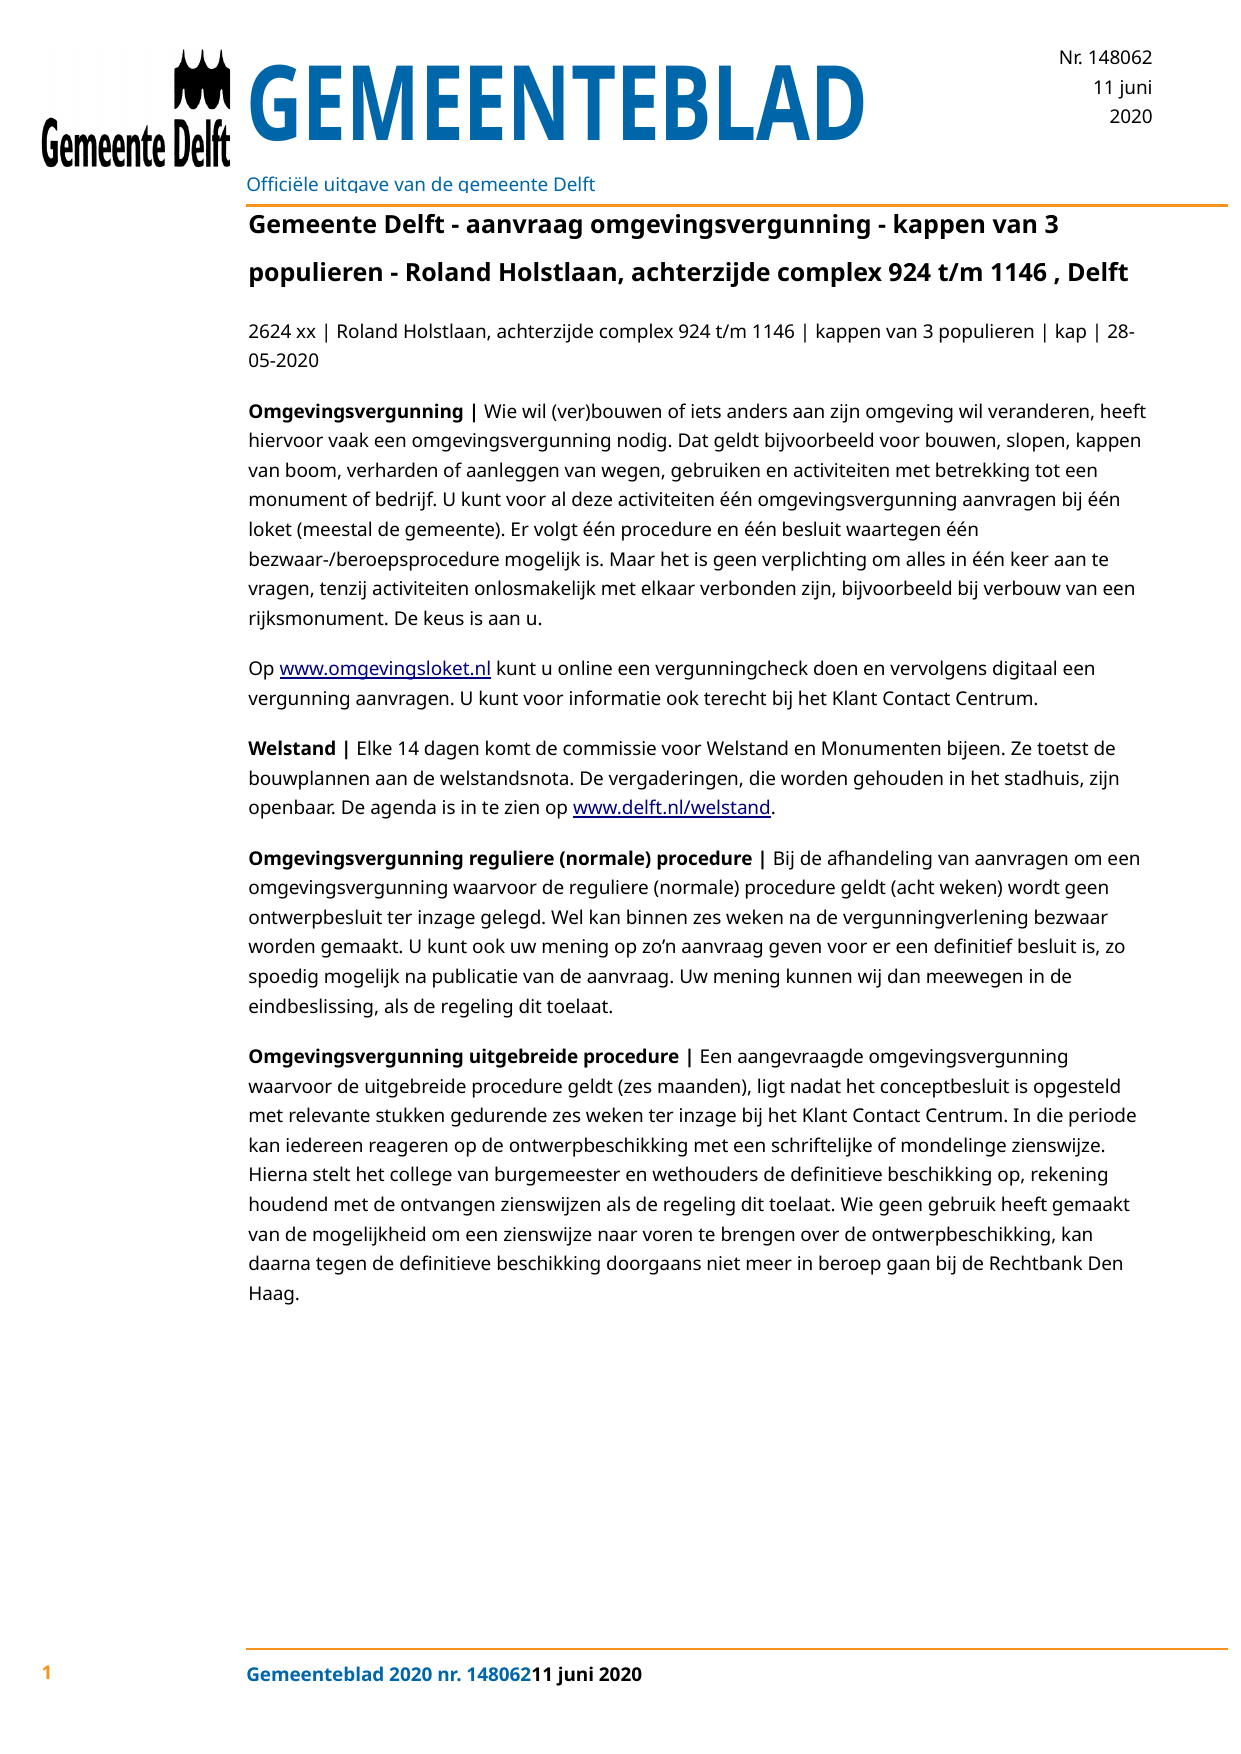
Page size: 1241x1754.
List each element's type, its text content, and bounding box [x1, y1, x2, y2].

text Omgevingsvergunning | Wie wil (ver)bouwen of iets anders aan zijn omgeving wil veranderen, heeft hiervoor vaak een omgevingsvergunning nodig. Dat geldt bijvoorbeeld voor bouwen, slopen, kappen van boom, verharden of aanleggen van wegen, gebruiken en activiteiten met betrekking tot een monument of bedrijf. U kunt voor al deze activiteiten één omgevingsvergunning aanvragen bij één loket (meestal de gemeente). Er volgt één procedure en één besluit waartegen één bezwaar-/beroepsprocedure mogelijk is. Maar het is geen verplichting om alles in één keer aan te vragen, tenzij activiteiten onlosmakelijk met elkaar verbonden zijn, bijvoorbeeld bij verbouw van een rijksmonument. De keus is aan u. [248, 398, 1152, 631]
text Gemeente Delft - aanvraag omgevingsvergunning - kappen van 3 populieren - Roland Holstlaan, achterzijde complex 924 t/m 1146 , Delft [248, 207, 1152, 288]
text 2624 xx | Roland Holstlaan, achterzijde complex 924 t/m 1146 | kappen van 3 populieren | kap | 28-05-2020 [248, 318, 1152, 373]
picture [41, 47, 231, 172]
text Omgevingsvergunning uitgebreide procedure | Een aangevraagde omgevingsvergunning waarvoor de uitgebreide procedure geldt (zes maanden), ligt nadat het conceptbesluit is opgesteld met relevante stukken gedurende zes weken ter inzage bij het Klant Contact Centrum. In die periode kan iedereen reageren op de ontwerpbeschikking met een schriftelijke of mondelinge zienswijze. Hierna stelt het college van burgemeester en wethouders de definitieve beschikking op, rekening houdend met de ontvangen zienswijzen als de regeling dit toelaat. Wie geen gebruik heeft gemaakt van de mogelijkheid om een zienswijze naar voren te brengen over de ontwerpbeschikking, kan daarna tegen de definitieve beschikking doorgaans niet meer in beroep gaan bij de Rechtbank Den Haag. [248, 1043, 1152, 1306]
text Op www.omgevingsloket.nl kunt u online een vergunningcheck doen en vervolgens digitaal een vergunning aanvragen. U kunt voor informatie ook terecht bij het Klant Contact Centrum. [248, 655, 1152, 711]
text Omgevingsvergunning reguliere (normale) procedure | Bij de afhandeling van aanvragen om een omgevingsvergunning waarvoor de reguliere (normale) procedure geldt (acht weken) wordt geen ontwerpbesluit ter inzage gelegd. Wel kan binnen zes weken na de vergunningverlening bezwaar worden gemaakt. U kunt ook uw mening op zo’n aanvraag geven voor er een definitief besluit is, zo spoedig mogelijk na publicatie van de aanvraag. Uw mening kunnen wij dan meewegen in de eindbeslissing, als de regeling dit toelaat. [248, 845, 1152, 1019]
text Welstand | Elke 14 dagen komt de commissie voor Welstand en Monumenten bijeen. Ze toetst de bouwplannen aan de welstandsnota. De vergaderingen, die worden gehouden in het stadhuis, zijn openbaar. De agenda is in te zien op www.delft.nl/welstand. [248, 735, 1152, 820]
